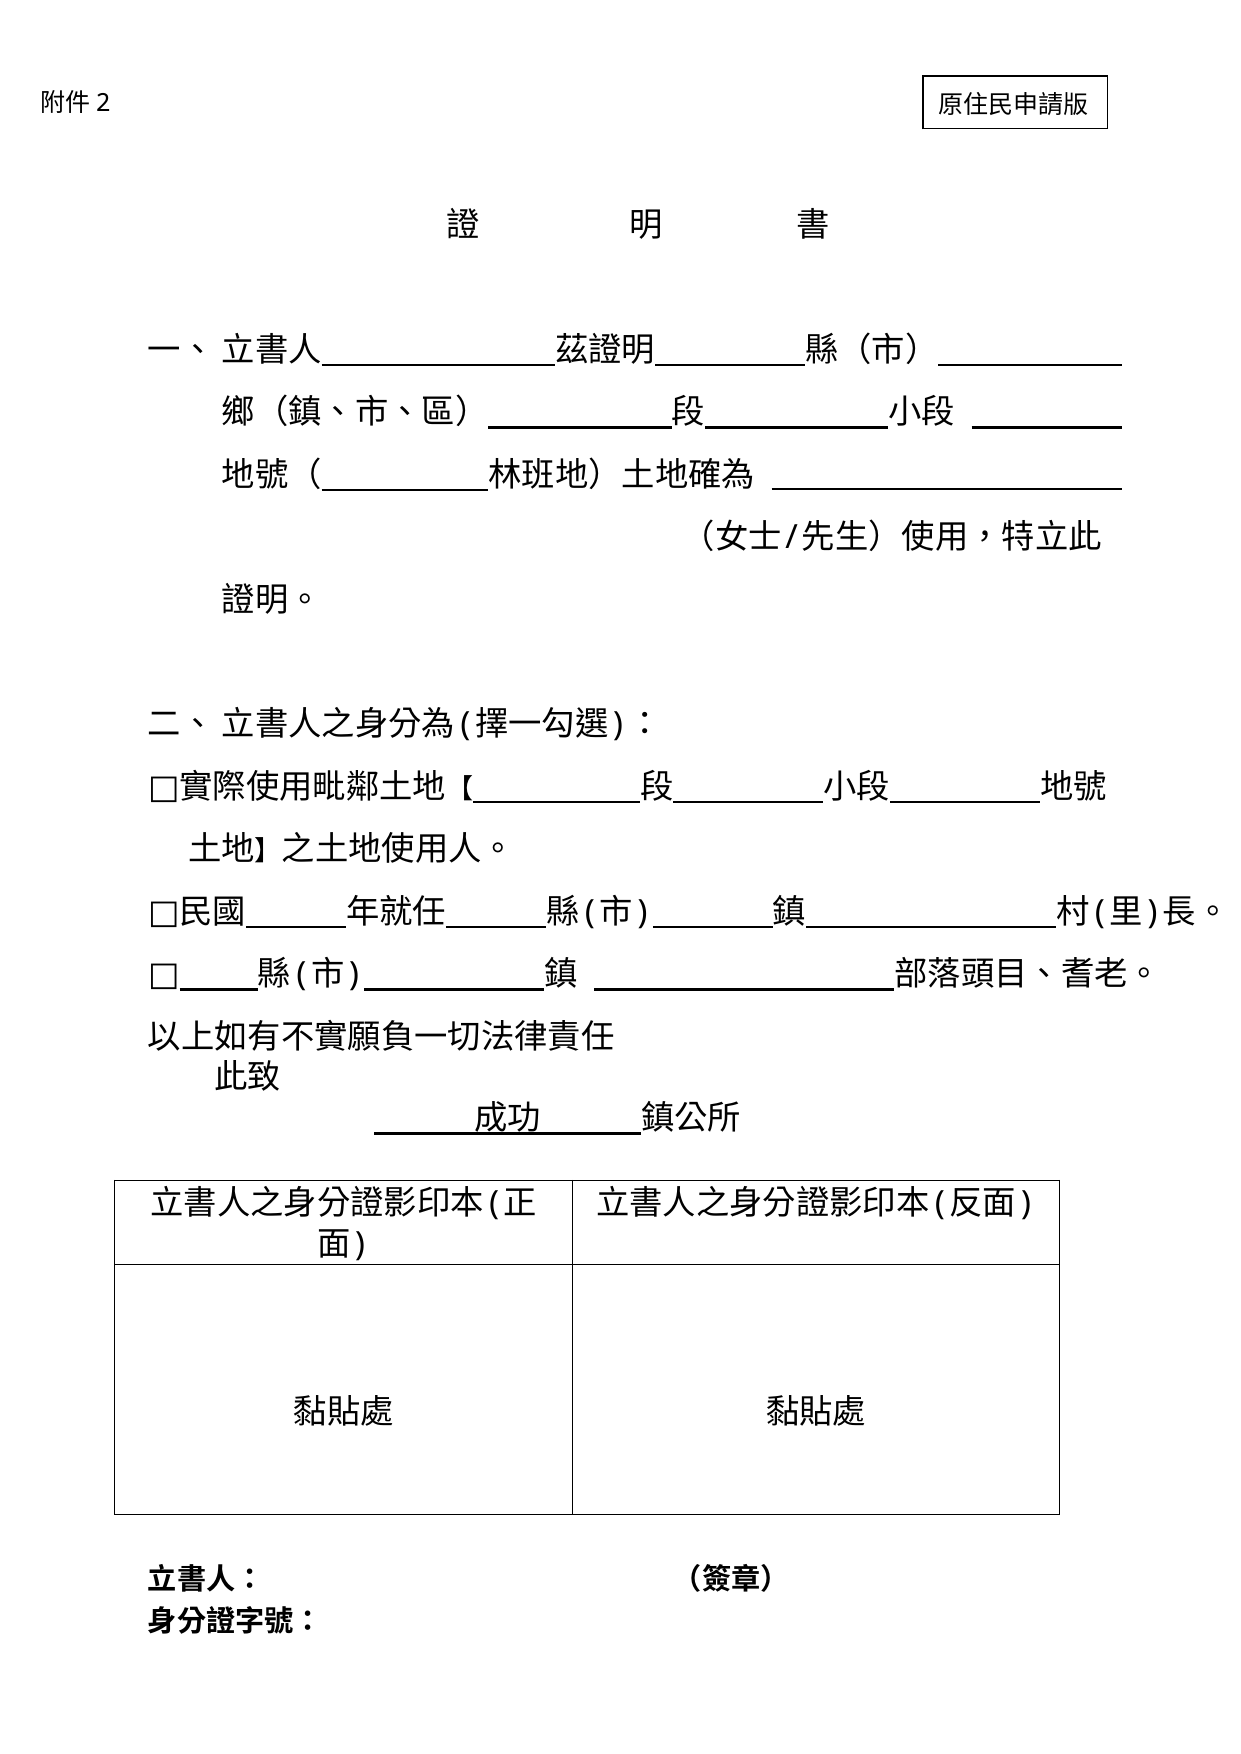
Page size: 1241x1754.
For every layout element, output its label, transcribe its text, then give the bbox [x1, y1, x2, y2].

text 以上如有不實願負一切法律責任 [148, 992, 1117, 1055]
text □民國 年就任 縣(市) 鎮 村(里)長。 [148, 867, 1240, 930]
text 成功 鎮公所 [148, 1096, 1128, 1138]
table_header 立書人之身分證影印本(反面) [573, 1181, 1059, 1264]
text 鄉（鎮、市、區） 段 小段 [221, 367, 1123, 430]
text □實際使用毗鄰土地【 段 小段 地號 [148, 742, 1123, 805]
text 原住民申請版 [939, 84, 1091, 120]
list 立書人之身分為(擇一勾選)： [148, 680, 1123, 742]
text 立書人： （簽章） [148, 1556, 1128, 1598]
text 此致 [148, 1055, 1128, 1096]
text 附件2 [40, 82, 131, 118]
table_header 立書人之身分證影印本(正面) [115, 1181, 572, 1264]
list 立書人 茲證明 縣（市） [148, 305, 1123, 367]
text [924, 77, 1107, 128]
text □ 縣(市) 鎮 部落頭目、耆老。 [148, 930, 1240, 992]
text 地號（ 林班地）土地確為 [221, 430, 1123, 492]
table_cell 黏貼處 [115, 1265, 572, 1514]
text 證 明 書 [148, 180, 1128, 242]
text [25, 75, 146, 127]
text 身分證字號： [148, 1598, 1128, 1640]
table_cell 黏貼處 [573, 1265, 1059, 1514]
text 土地】之土地使用人。 [148, 805, 1123, 867]
text （女士/先生）使用，特立此證明。 [221, 492, 1123, 617]
